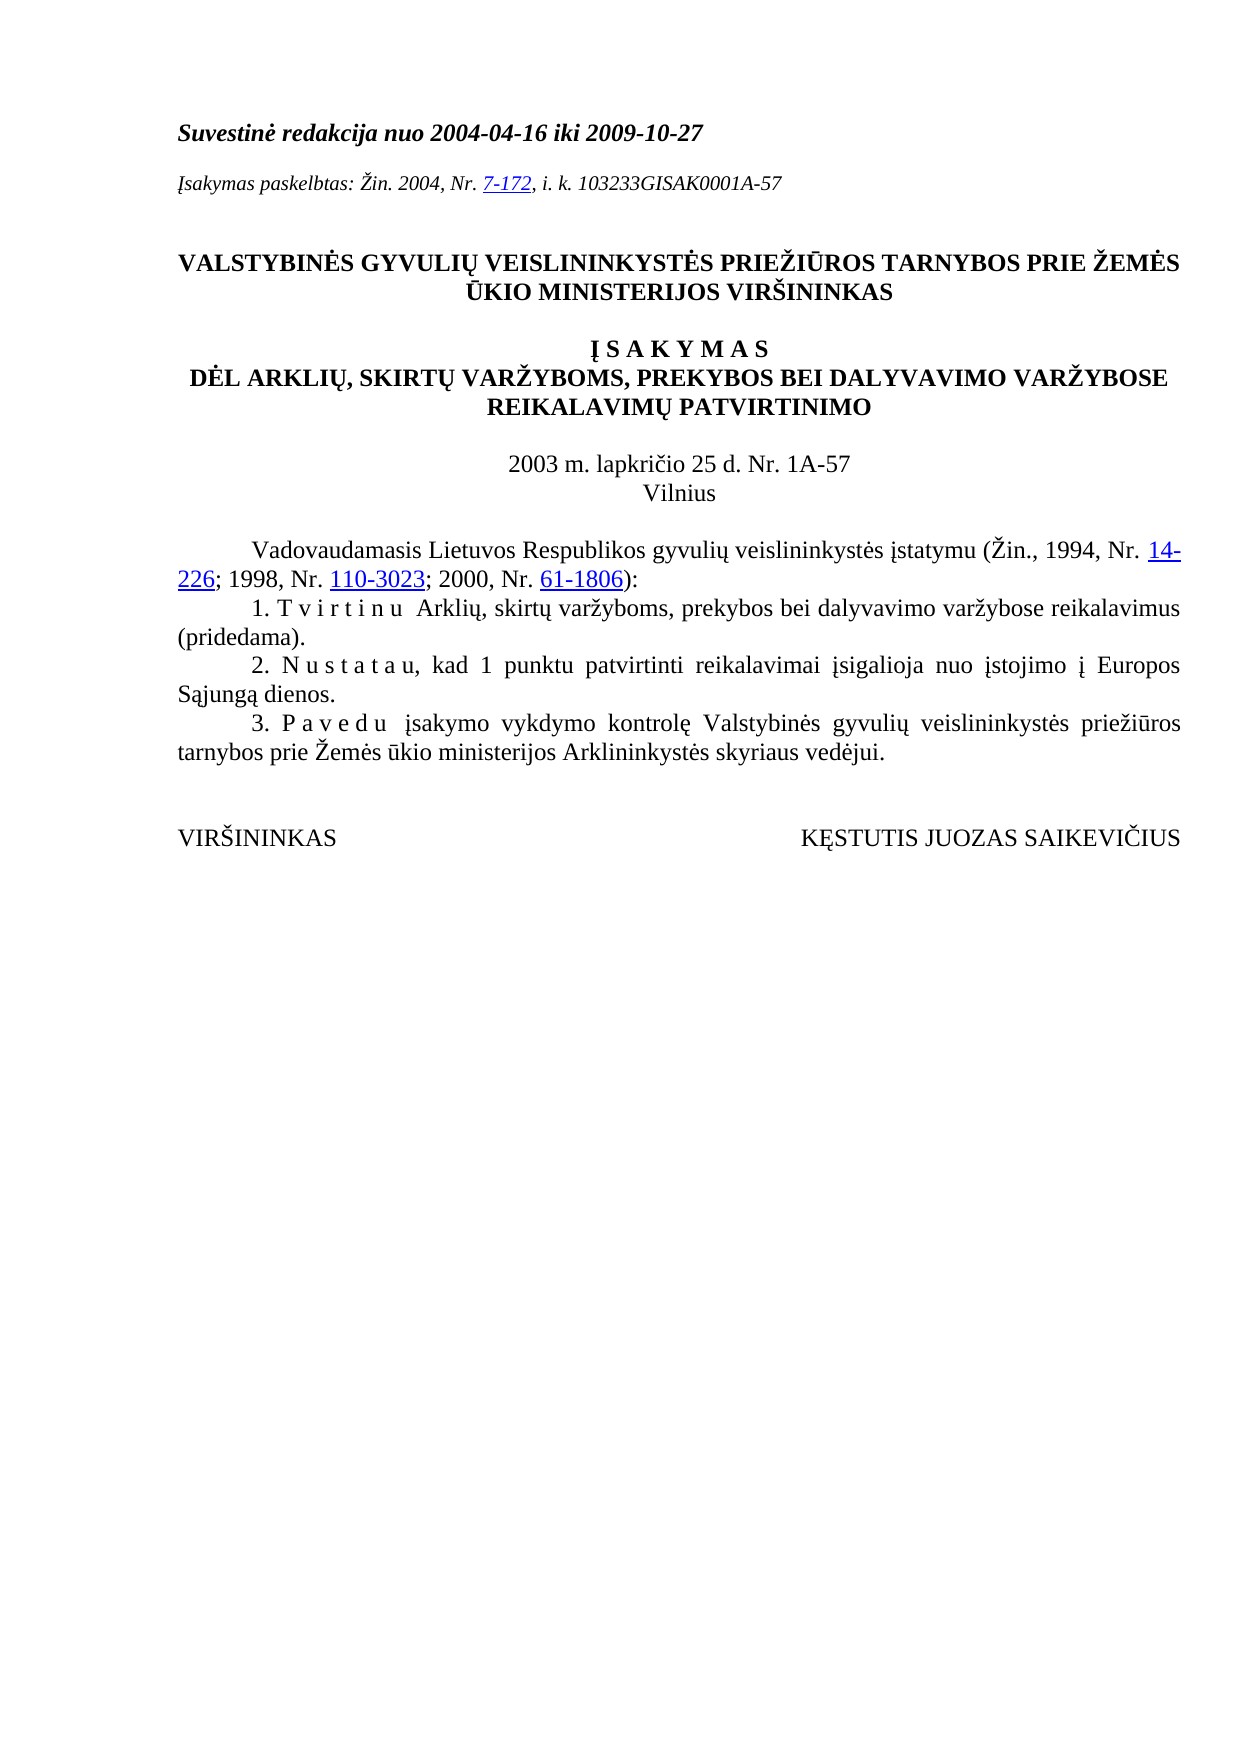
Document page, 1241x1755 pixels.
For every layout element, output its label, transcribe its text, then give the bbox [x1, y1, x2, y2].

text Į S A K Y M A S [177, 334, 1181, 363]
text DĖL ARKLIŲ, SKIRTŲ VARŽYBOMS, PREKYBOS BEI DALYVAVIMO VARŽYBOSE REIKALAVIMŲ PATVIRTINIMO [177, 363, 1181, 420]
text 2. Nustatau, kad 1 punktu patvirtinti reikalavimai įsigalioja nuo įstojimo į Europos Sąjungą dienos. [177, 650, 1181, 708]
text Suvestinė redakcija nuo 2004-04-16 iki 2009-10-27 [177, 118, 1181, 147]
text 1. Tvirtinu Arklių, skirtų varžyboms, prekybos bei dalyvavimo varžybose reikalavimus (pridedama). [177, 593, 1181, 650]
text 2003 m. lapkričio 25 d. Nr. 1A-57 [177, 449, 1181, 478]
text Vilnius [177, 478, 1181, 507]
text VALSTYBINĖS GYVULIŲ VEISLININKYSTĖS PRIEŽIŪROS TARNYBOS PRIE ŽEMĖS ŪKIO MINISTERIJOS VIRŠININKAS [177, 248, 1181, 305]
text 3. Pavedu įsakymo vykdymo kontrolę Valstybinės gyvulių veislininkystės priežiūros tarnybos prie Žemės ūkio ministerijos Arklininkystės skyriaus vedėjui. [177, 708, 1181, 765]
text Vadovaudamasis Lietuvos Respublikos gyvulių veislininkystės įstatymu (Žin., 1994, Nr. 14-226; 1998, Nr. 110-3023; 2000, Nr. 61-1806): [177, 535, 1181, 593]
text Įsakymas paskelbtas: Žin. 2004, Nr. 7-172, i. k. 103233GISAK0001A-57 [177, 171, 1181, 195]
text VIRŠININKAS KĘSTUTIS JUOZAS SAIKEVIČIUS [177, 823, 1181, 852]
